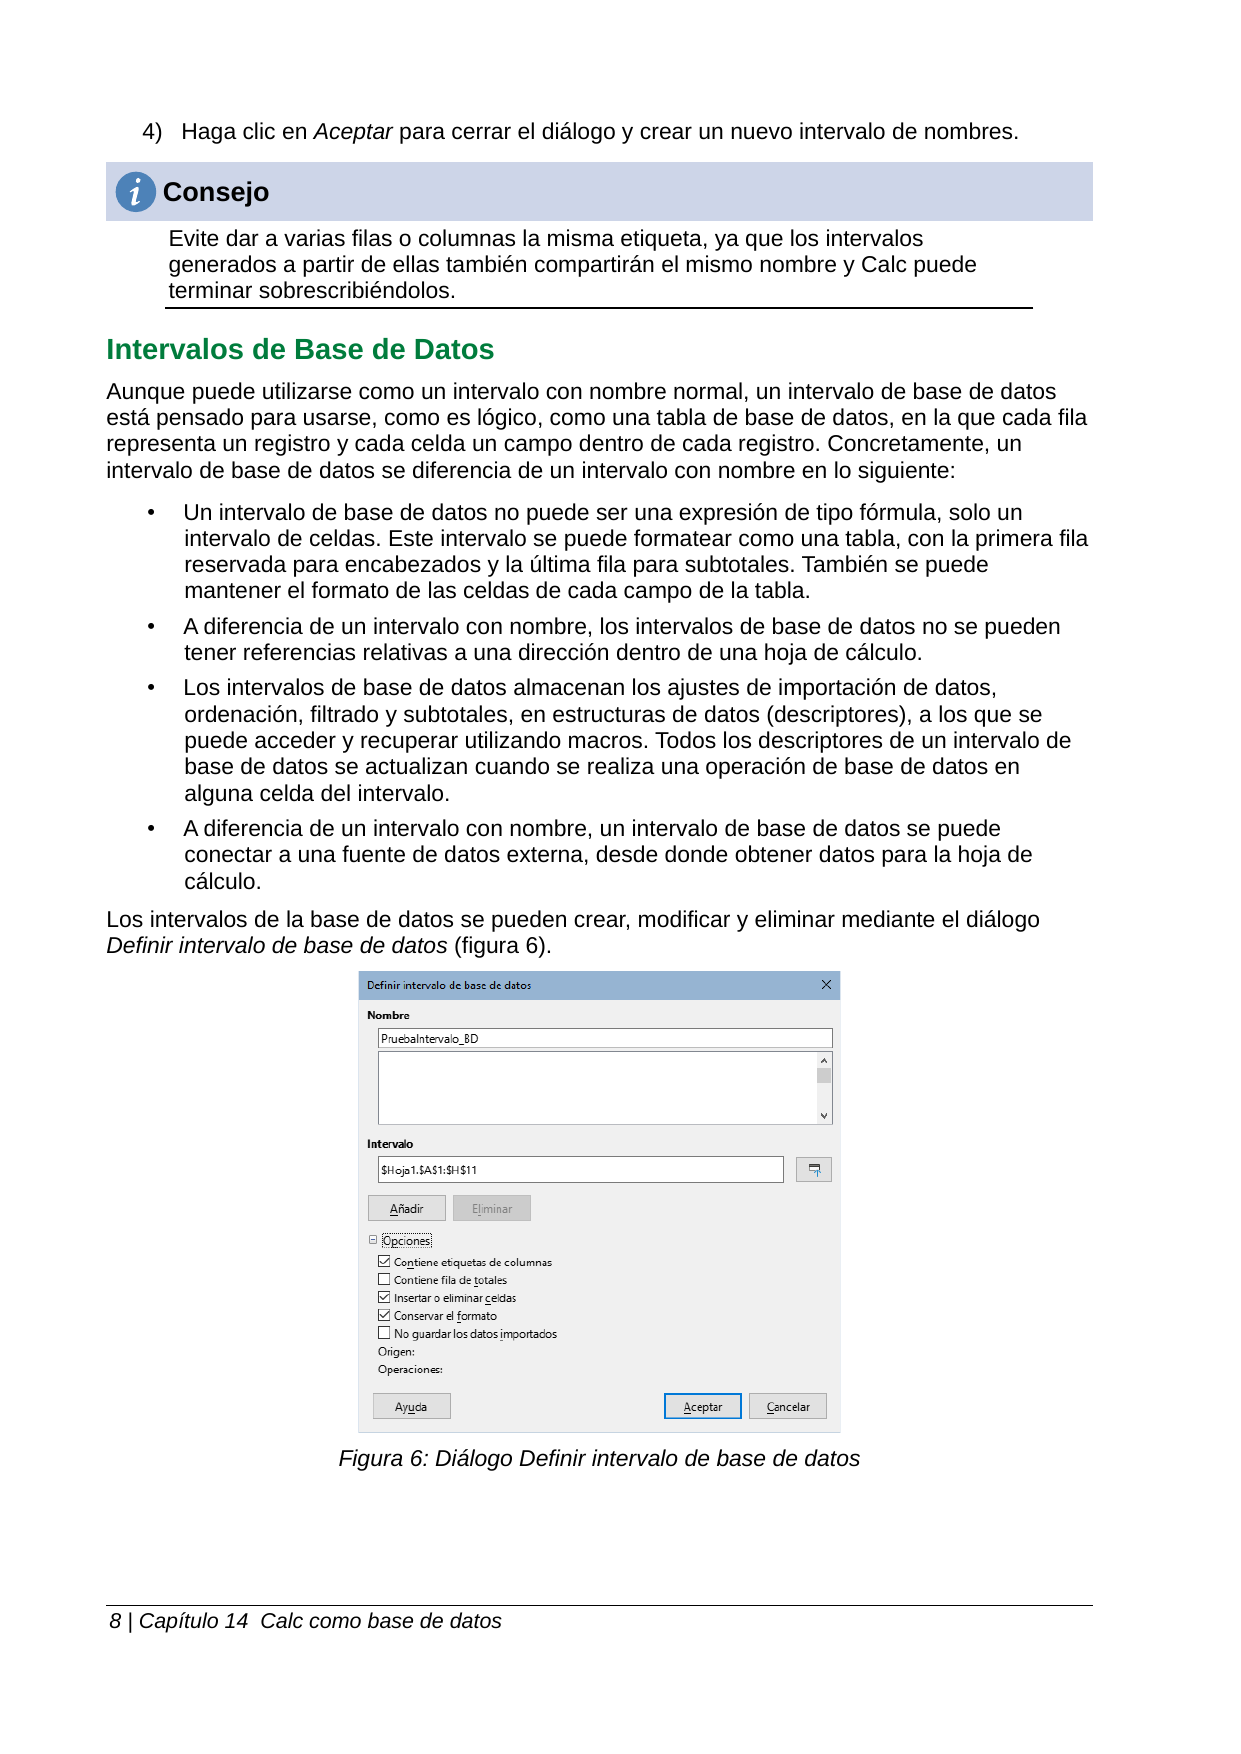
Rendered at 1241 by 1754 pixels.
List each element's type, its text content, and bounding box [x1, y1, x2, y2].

list Un intervalo de base de datos no puede ser una expresión de tipo fórmula, solo un intervalo de celdas. Este intervalo se puede formatear como una tabla, con la primera fila reservada para encabezados y la última fila para subtotales. También se puede mantener el formato de las celdas de cada campo de la tabla. [144, 496, 1093, 604]
list A diferencia de un intervalo con nombre, un intervalo de base de datos se puede conectar a una fuente de datos externa, desde donde obtener datos para la hoja de cálculo. [144, 812, 1093, 897]
picture [358, 971, 841, 1433]
text Los intervalos de la base de datos se pueden crear, modificar y eliminar mediante el diálogo Definir intervalo de base de datos (figura 6). [106, 906, 1093, 958]
list Haga clic en Aceptar para cerrar el diálogo y crear un nuevo intervalo de nombres. [162, 118, 1093, 144]
list A diferencia de un intervalo con nombre, los intervalos de base de datos no se pueden tener referencias relativas a una dirección dentro de una hoja de cálculo. [144, 610, 1093, 665]
list Los intervalos de base de datos almacenan los ajustes de importación de datos, ordenación, filtrado y subtotales, en estructuras de datos (descriptores), a los que se puede acceder y recuperar utilizando macros. Todos los descriptores de un intervalo de base de datos se actualizan cuando se realiza una operación de base de datos en alguna celda del intervalo. [144, 671, 1093, 806]
text Figura 6: Diálogo Definir intervalo de base de datos [338, 1444, 861, 1471]
text Evite dar a varias filas o columnas la misma etiqueta, ya que los intervalos generados a partir de ellas también compartirán el mismo nombre y Calc puede terminar sobrescribiéndolos. [165, 221, 1033, 307]
subtitle Consejo [106, 162, 1093, 221]
list Aunque puede utilizarse como un intervalo con nombre normal, un intervalo de base de datos está pensado para usarse, como es lógico, como una tabla de base de datos, en la que cada fila representa un registro y cada celda un campo dentro de cada registro. Concretamente, un intervalo de base de datos se diferencia de un intervalo con nombre en lo siguiente: [106, 378, 1093, 483]
subtitle Intervalos de Base de Datos [106, 332, 1093, 366]
